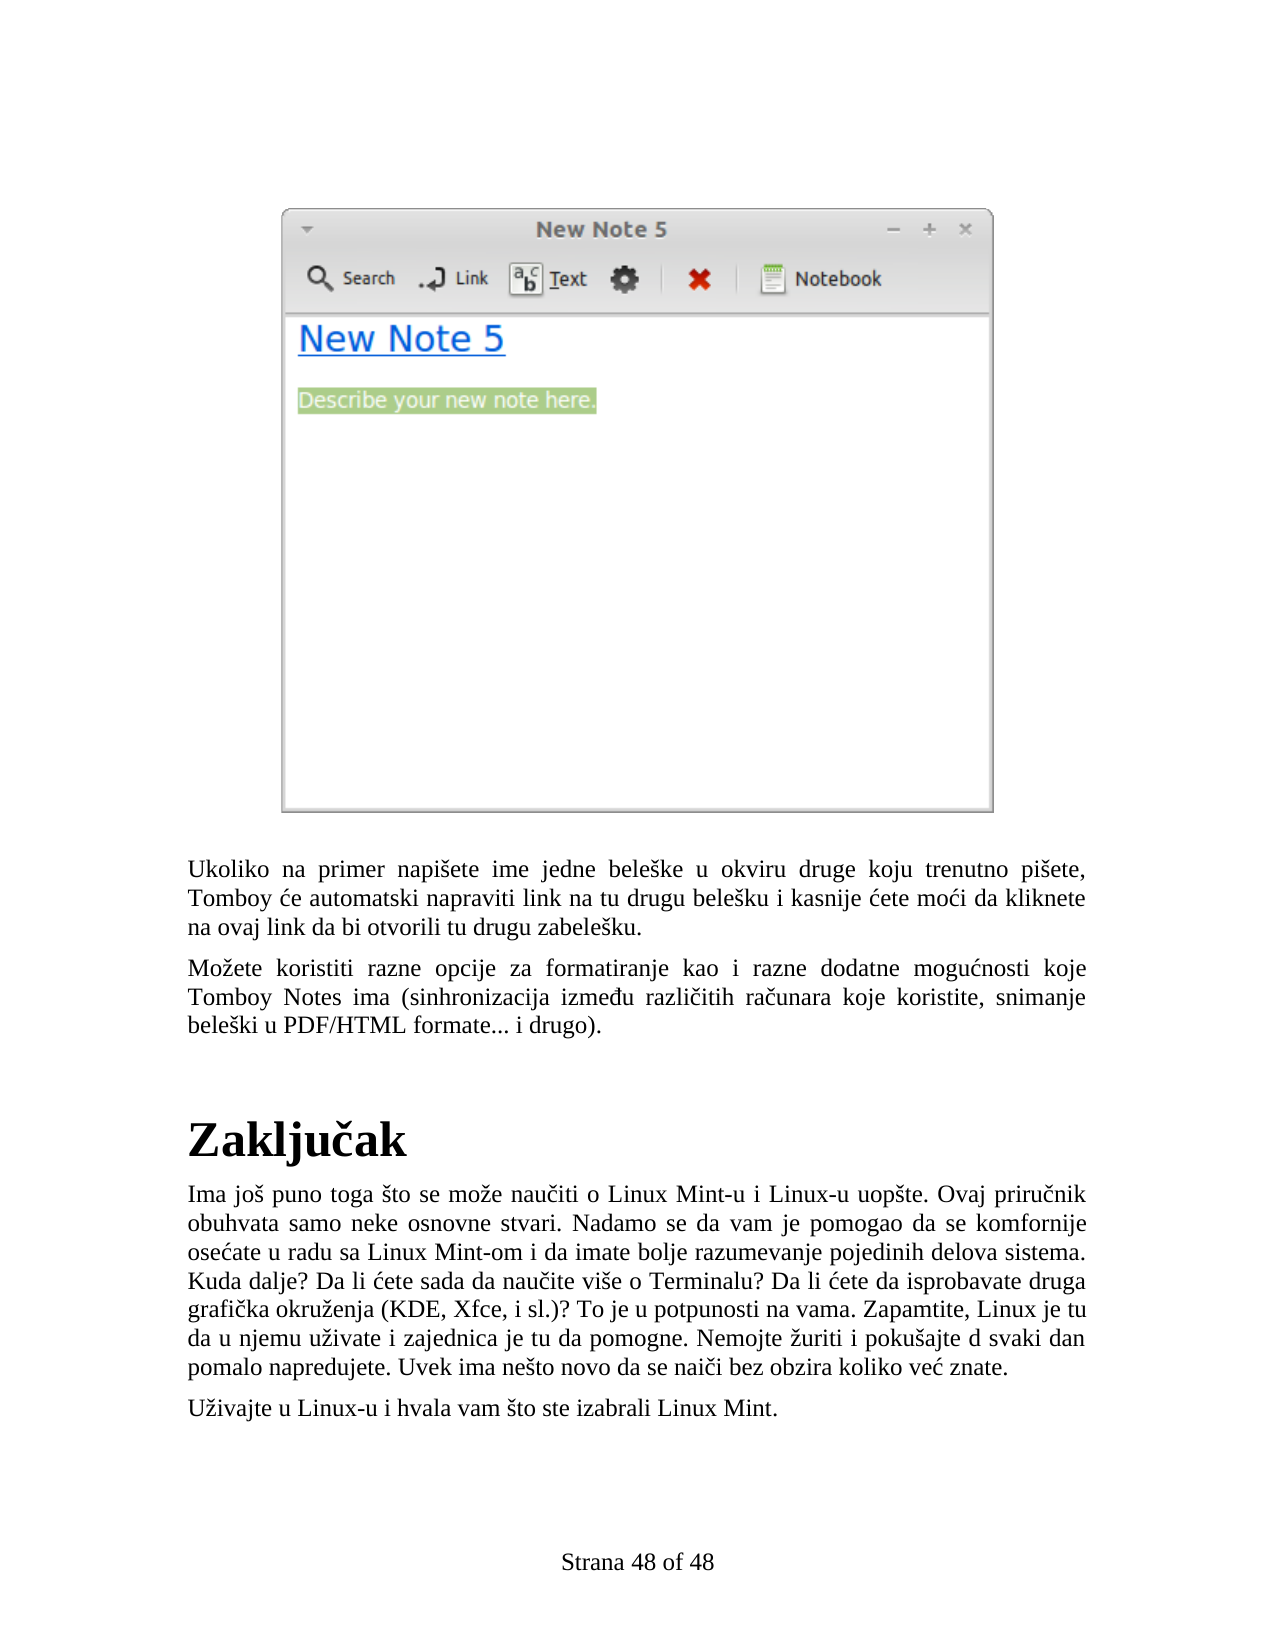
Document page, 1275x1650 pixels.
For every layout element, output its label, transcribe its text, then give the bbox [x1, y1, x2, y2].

picture [281, 208, 994, 813]
text Uživajte u Linux-u i hvala vam što ste izabrali Linux Mint. [187, 1393, 1087, 1422]
subtitle Zaključak [187, 1109, 1087, 1167]
text Možete koristiti razne opcije za formatiranje kao i razne dodatne mogućnosti koje Tomboy Notes ima (sinhronizacija između različitih računara koje koristite, snimanje beleški u PDF/HTML formate... i drugo). [187, 953, 1087, 1039]
text Ima još puno toga što se može naučiti o Linux Mint-u i Linux-u uopšte. Ovaj priručnik obuhvata samo neke osnovne stvari. Nadamo se da vam je pomogao da se komfornije osećate u radu sa Linux Mint-om i da imate bolje razumevanje pojedinih delova sistema. Kuda dalje? Da li ćete sada da naučite više o Terminalu? Da li ćete da isprobavate druga grafička okruženja (KDE, Xfce, i sl.)? To je u potpunosti na vama. Zapamtite, Linux je tu da u njemu uživate i zajednica je tu da pomogne. Nemojte žuriti i pokušajte d svaki dan pomalo napredujete. Uvek ima nešto novo da se naiči bez obzira koliko već znate. [187, 1179, 1087, 1381]
text Ukoliko na primer napišete ime jedne beleške u okviru druge koju trenutno pišete, Tomboy će automatski napraviti link na tu drugu belešku i kasnije ćete moći da kliknete na ovaj link da bi otvorili tu drugu zabelešku. [187, 854, 1087, 940]
